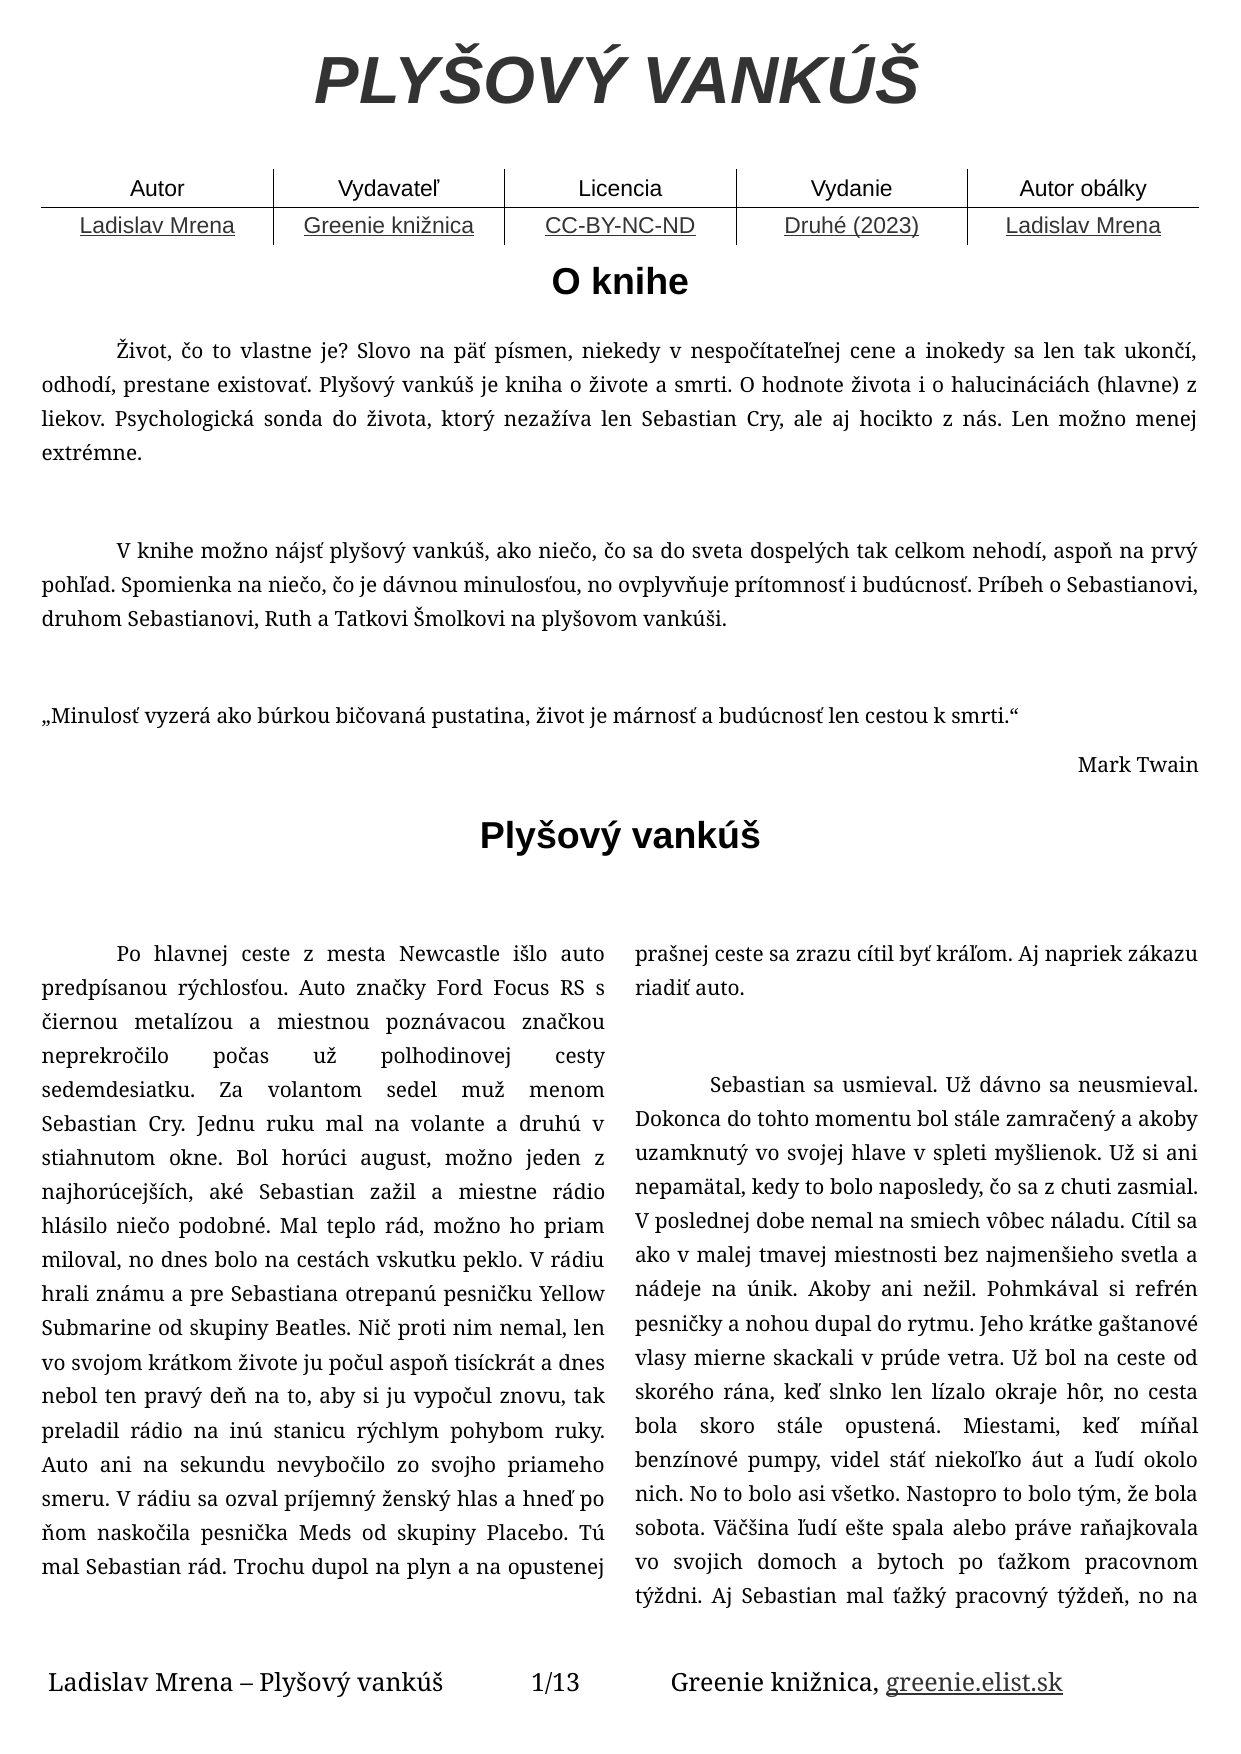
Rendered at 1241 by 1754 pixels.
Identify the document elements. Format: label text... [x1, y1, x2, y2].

subtitle Plyšový vankúš [41, 813, 1199, 856]
text Mark Twain [41, 750, 1199, 778]
subtitle O knihe [41, 259, 1199, 302]
text V knihe možno nájsť plyšový vankúš, ako niečo, čo sa do sveta dospelých tak celkom nehodí, aspoň na prvý pohľad. Spomienka na niečo, čo je dávnou minulosťou, no ovplyvňuje prítomnosť i budúcnosť. Príbeh o Sebastianovi, druhom Sebastianovi, Ruth a Tatkovi Šmolkovi na plyšovom vankúši. [41, 536, 1199, 632]
text Život, čo to vlastne je? Slovo na päť písmen, niekedy v nespočítateľnej cene a inokedy sa len tak ukončí, odhodí, prestane existovať. Plyšový vankúš je kniha o živote a smrti. O hodnote života i o halucináciách (hlavne) z liekov. Psychologická sonda do života, ktorý nezažíva len Sebastian Cry, ale aj hocikto z nás. Len možno menej extrémne. [41, 336, 1199, 467]
text „Minulosť vyzerá ako búrkou bičovaná pustatina, život je márnosť a budúcnosť len cestou k smrti.“ [41, 701, 1199, 729]
table_header Autor obálky [968, 169, 1199, 207]
text Po hlavnej ceste z mesta Newcastle išlo auto predpísanou rýchlosťou. Auto značky Ford Focus RS s čiernou metalízou a miestnou poznávacou značkou neprekročilo počas už polhodinovej cesty sedemdesiatku. Za volantom sedel muž menom Sebastian Cry. Jednu ruku mal na volante a druhú v stiahnutom okne. Bol horúci august, možno jeden z najhorúcejších, aké Sebastian zažil a miestne rádio hlásilo niečo podobné. Mal teplo rád, možno ho priam miloval, no dnes bolo na cestách vskutku peklo. V rádiu hrali známu a pre Sebastiana otrepanú pesničku Yellow Submarine od skupiny Beatles. Nič proti nim nemal, len vo svojom krátkom živote ju počul aspoň tisíckrát a dnes nebol ten pravý deň na to, aby si ju vypočul znovu, tak preladil rádio na inú stanicu rýchlym pohybom ruky. Auto ani na sekundu nevybočilo zo svojho priameho smeru. V rádiu sa ozval príjemný ženský hlas a hneď po ňom naskočila pesnička Meds od skupiny Placebo. Tú mal Sebastian rád. Trochu dupol na plyn a na opustenej [41, 939, 605, 1580]
text Sebastian sa usmieval. Už dávno sa neusmieval. Dokonca do tohto momentu bol stále zamračený a akoby uzamknutý vo svojej hlave v spleti myšlienok. Už si ani nepamätal, kedy to bolo naposledy, čo sa z chuti zasmial. V poslednej dobe nemal na smiech vôbec náladu. Cítil sa ako v malej tmavej miestnosti bez najmenšieho svetla a nádeje na únik. Akoby ani nežil. Pohmkával si refrén pesničky a nohou dupal do rytmu. Jeho krátke gaštanové vlasy mierne skackali v prúde vetra. Už bol na ceste od skorého rána, keď slnko len lízalo okraje hôr, no cesta bola skoro stále opustená. Miestami, keď míňal benzínové pumpy, videl stáť niekoľko áut a ľudí okolo nich. No to bolo asi všetko. Nastopro to bolo tým, že bola sobota. Väčšina ľudí ešte spala alebo práve raňajkovala vo svojich domoch a bytoch po ťažkom pracovnom týždni. Aj Sebastian mal ťažký pracovný týždeň, no na [635, 1070, 1199, 1609]
table_cell Druhé (2023) [737, 208, 967, 244]
subtitle PLYŠOVÝ VANKÚŠ [41, 41, 1199, 118]
table_header Licencia [505, 169, 736, 207]
text prašnej ceste sa zrazu cítil byť kráľom. Aj napriek zákazu riadiť auto. [635, 939, 1199, 1001]
table_cell Greenie knižnica [274, 208, 504, 244]
table_header Autor [41, 169, 273, 207]
table_cell Ladislav Mrena [968, 208, 1199, 244]
table_header Vydanie [737, 169, 967, 207]
table_cell CC-BY-NC-ND [505, 208, 736, 244]
table_cell Ladislav Mrena [41, 208, 273, 244]
table_header Vydavateľ [274, 169, 504, 207]
